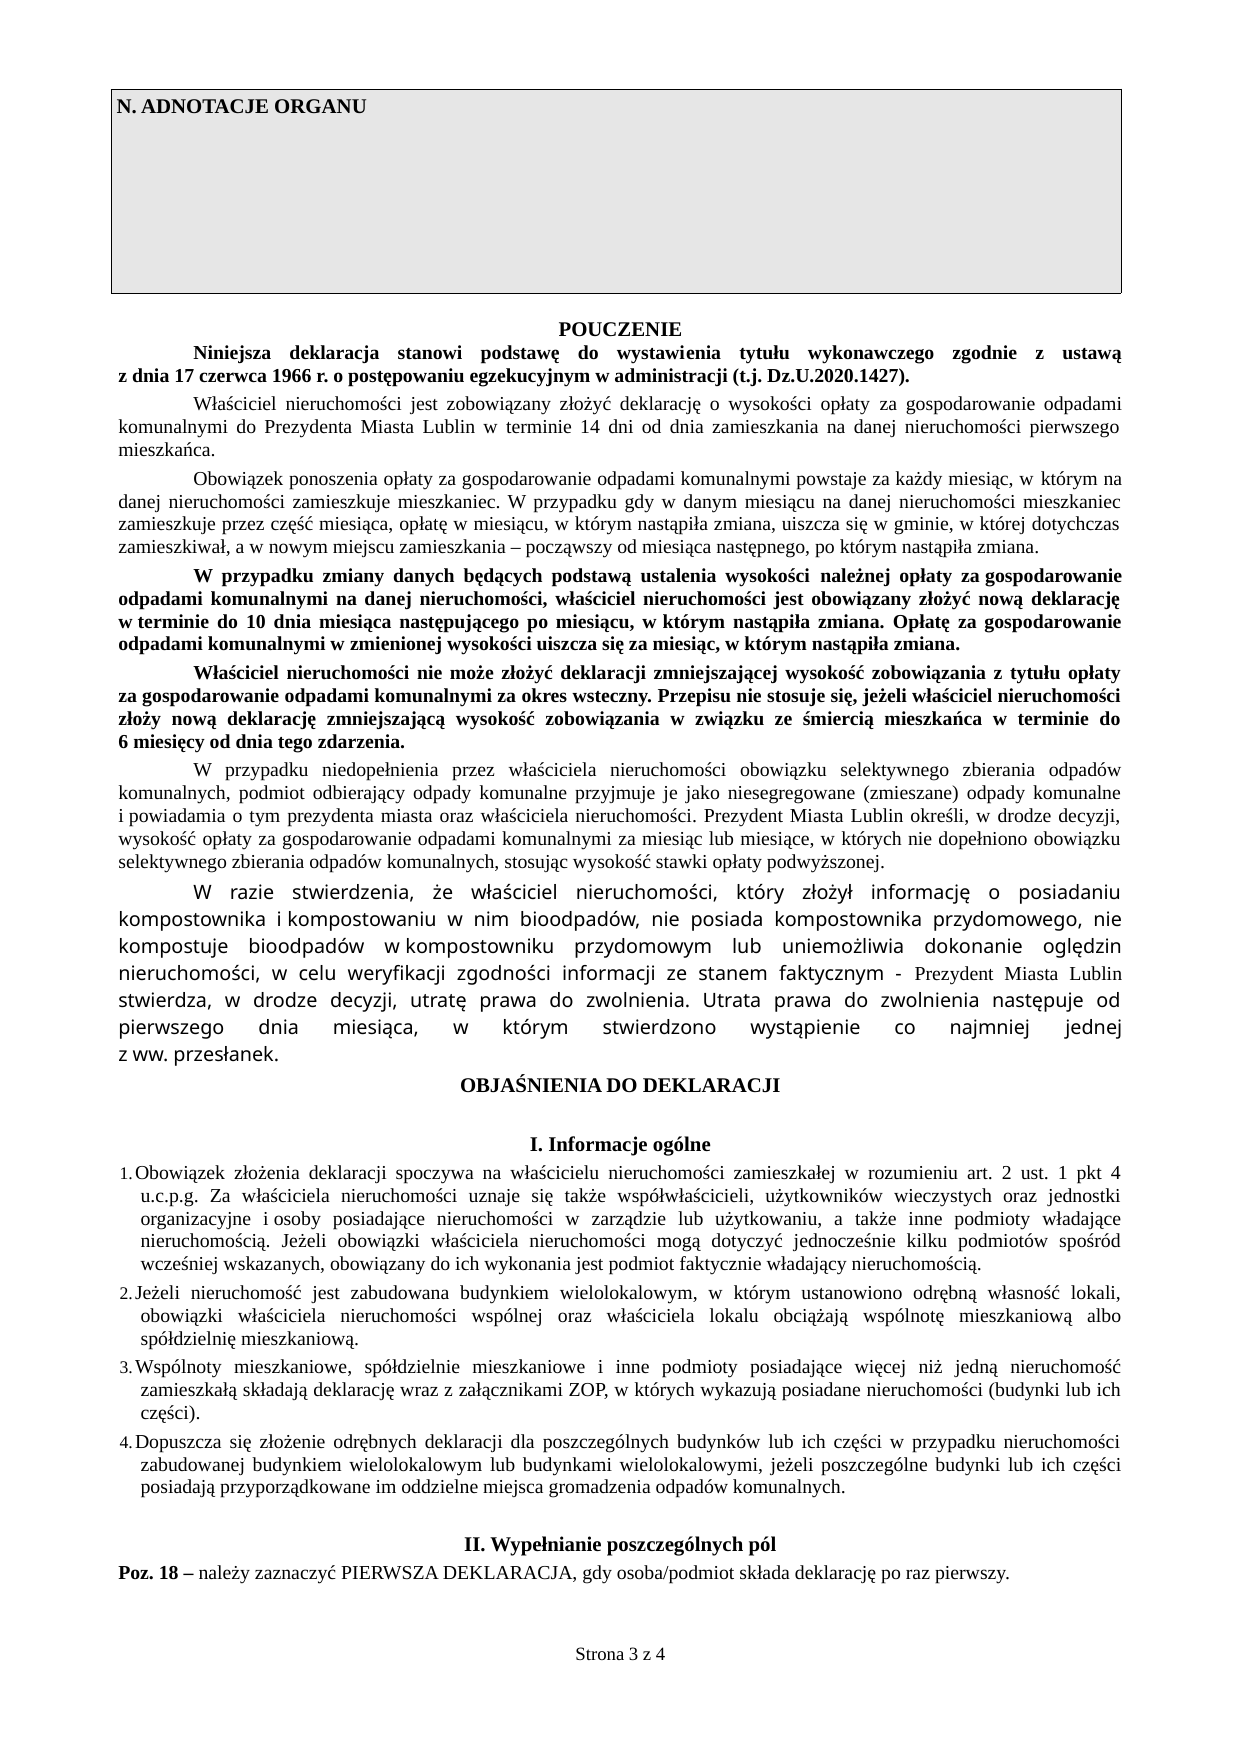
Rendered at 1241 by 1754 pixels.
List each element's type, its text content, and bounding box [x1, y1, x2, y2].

text Właściciel nieruchomości jest zobowiązany złożyć deklarację o wysokości opłaty za gospodarowanie odpadami komunalnymi do Prezydenta Miasta Lublin w terminie 14 dni od dnia zamieszkania na danej nieruchomości pierwszego mieszkańca. [118, 392, 1122, 461]
table_cell N. ADNOTACJE ORGANU [112, 90, 1121, 293]
text W razie stwierdzenia, że właściciel nieruchomości, który złożył informację o posiadaniu kompostownika i kompostowaniu w nim bioodpadów, nie posiada kompostownika przydomowego, nie kompostuje bioodpadów w kompostowniku przydomowym lub uniemożliwia dokonanie oględzin nieruchomości, w celu weryfikacji zgodności informacji ze stanem faktycznym - Prezydent Miasta Lublin stwierdza, w drodze decyzji, utratę prawa do zwolnienia. Utrata prawa do zwolnienia następuje od pierwszego dnia miesiąca, w którym stwierdzono wystąpienie co najmniej jednej z ww. przesłanek. [118, 878, 1122, 1067]
list Obowiązek złożenia deklaracji spoczywa na właścicielu nieruchomości zamieszkałej w rozumieniu art. 2 ust. 1 pkt 4 u.c.p.g. Za właściciela nieruchomości uznaje się także współwłaścicieli, użytkowników wieczystych oraz jednostki organizacyjne i osoby posiadające nieruchomości w zarządzie lub użytkowaniu, a także inne podmioty władające nieruchomością. Jeżeli obowiązki właściciela nieruchomości mogą dotyczyć jednocześnie kilku podmiotów spośród wcześniej wskazanych, obowiązany do ich wykonania jest podmiot faktycznie władający nieruchomością. [119, 1161, 1122, 1275]
text POUCZENIE [118, 317, 1122, 341]
text Niniejsza deklaracja stanowi podstawę do wystawienia tytułu wykonawczego zgodnie z ustawą z dnia 17 czerwca 1966 r. o postępowaniu egzekucyjnym w administracji (t.j. Dz.U.2020.1427). [118, 341, 1122, 386]
list Dopuszcza się złożenie odrębnych deklaracji dla poszczególnych budynków lub ich części w przypadku nieruchomości zabudowanej budynkiem wielolokalowym lub budynkami wielolokalowymi, jeżeli poszczególne budynki lub ich części posiadają przyporządkowane im oddzielne miejsca gromadzenia odpadów komunalnych. [119, 1430, 1122, 1498]
text W przypadku niedopełnienia przez właściciela nieruchomości obowiązku selektywnego zbierania odpadów komunalnych, podmiot odbierający odpady komunalne przyjmuje je jako niesegregowane (zmieszane) odpady komunalne i powiadamia o tym prezydenta miasta oraz właściciela nieruchomości. Prezydent Miasta Lublin określi, w drodze decyzji, wysokość opłaty za gospodarowanie odpadami komunalnymi za miesiąc lub miesiące, w których nie dopełniono obowiązku selektywnego zbierania odpadów komunalnych, stosując wysokość stawki opłaty podwyższonej. [118, 758, 1122, 872]
text Obowiązek ponoszenia opłaty za gospodarowanie odpadami komunalnymi powstaje za każdy miesiąc, w którym na danej nieruchomości zamieszkuje mieszkaniec. W przypadku gdy w danym miesiącu na danej nieruchomości mieszkaniec zamieszkuje przez część miesiąca, opłatę w miesiącu, w którym nastąpiła zmiana, uiszcza się w gminie, w której dotychczas zamieszkiwał, a w nowym miejscu zamieszkania – począwszy od miesiąca następnego, po którym nastąpiła zmiana. [118, 467, 1122, 558]
list Jeżeli nieruchomość jest zabudowana budynkiem wielolokalowym, w którym ustanowiono odrębną własność lokali, obowiązki właściciela nieruchomości wspólnej oraz właściciela lokalu obciążają wspólnotę mieszkaniową albo spółdzielnię mieszkaniową. [119, 1281, 1122, 1349]
text OBJAŚNIENIA DO DEKLARACJI [118, 1073, 1122, 1097]
text I. Informacje ogólne [118, 1132, 1122, 1156]
list Wspólnoty mieszkaniowe, spółdzielnie mieszkaniowe i inne podmioty posiadające więcej niż jedną nieruchomość zamieszkałą składają deklarację wraz z załącznikami ZOP, w których wykazują posiadane nieruchomości (budynki lub ich części). [119, 1355, 1122, 1424]
text II. Wypełnianie poszczególnych pól [118, 1532, 1122, 1556]
text Poz. 18 – należy zaznaczyć PIERWSZA DEKLARACJA, gdy osoba/podmiot składa deklarację po raz pierwszy. [118, 1561, 1122, 1584]
text W przypadku zmiany danych będących podstawą ustalenia wysokości należnej opłaty za gospodarowanie odpadami komunalnymi na danej nieruchomości, właściciel nieruchomości jest obowiązany złożyć nową deklarację w terminie do 10 dnia miesiąca następującego po miesiącu, w którym nastąpiła zmiana. Opłatę za gospodarowanie odpadami komunalnymi w zmienionej wysokości uiszcza się za miesiąc, w którym nastąpiła zmiana. [118, 564, 1122, 655]
text Właściciel nieruchomości nie może złożyć deklaracji zmniejszającej wysokość zobowiązania z tytułu opłaty za gospodarowanie odpadami komunalnymi za okres wsteczny. Przepisu nie stosuje się, jeżeli właściciel nieruchomości złoży nową deklarację zmniejszającą wysokość zobowiązania w związku ze śmiercią mieszkańca w terminie do 6 miesięcy od dnia tego zdarzenia. [118, 661, 1122, 752]
